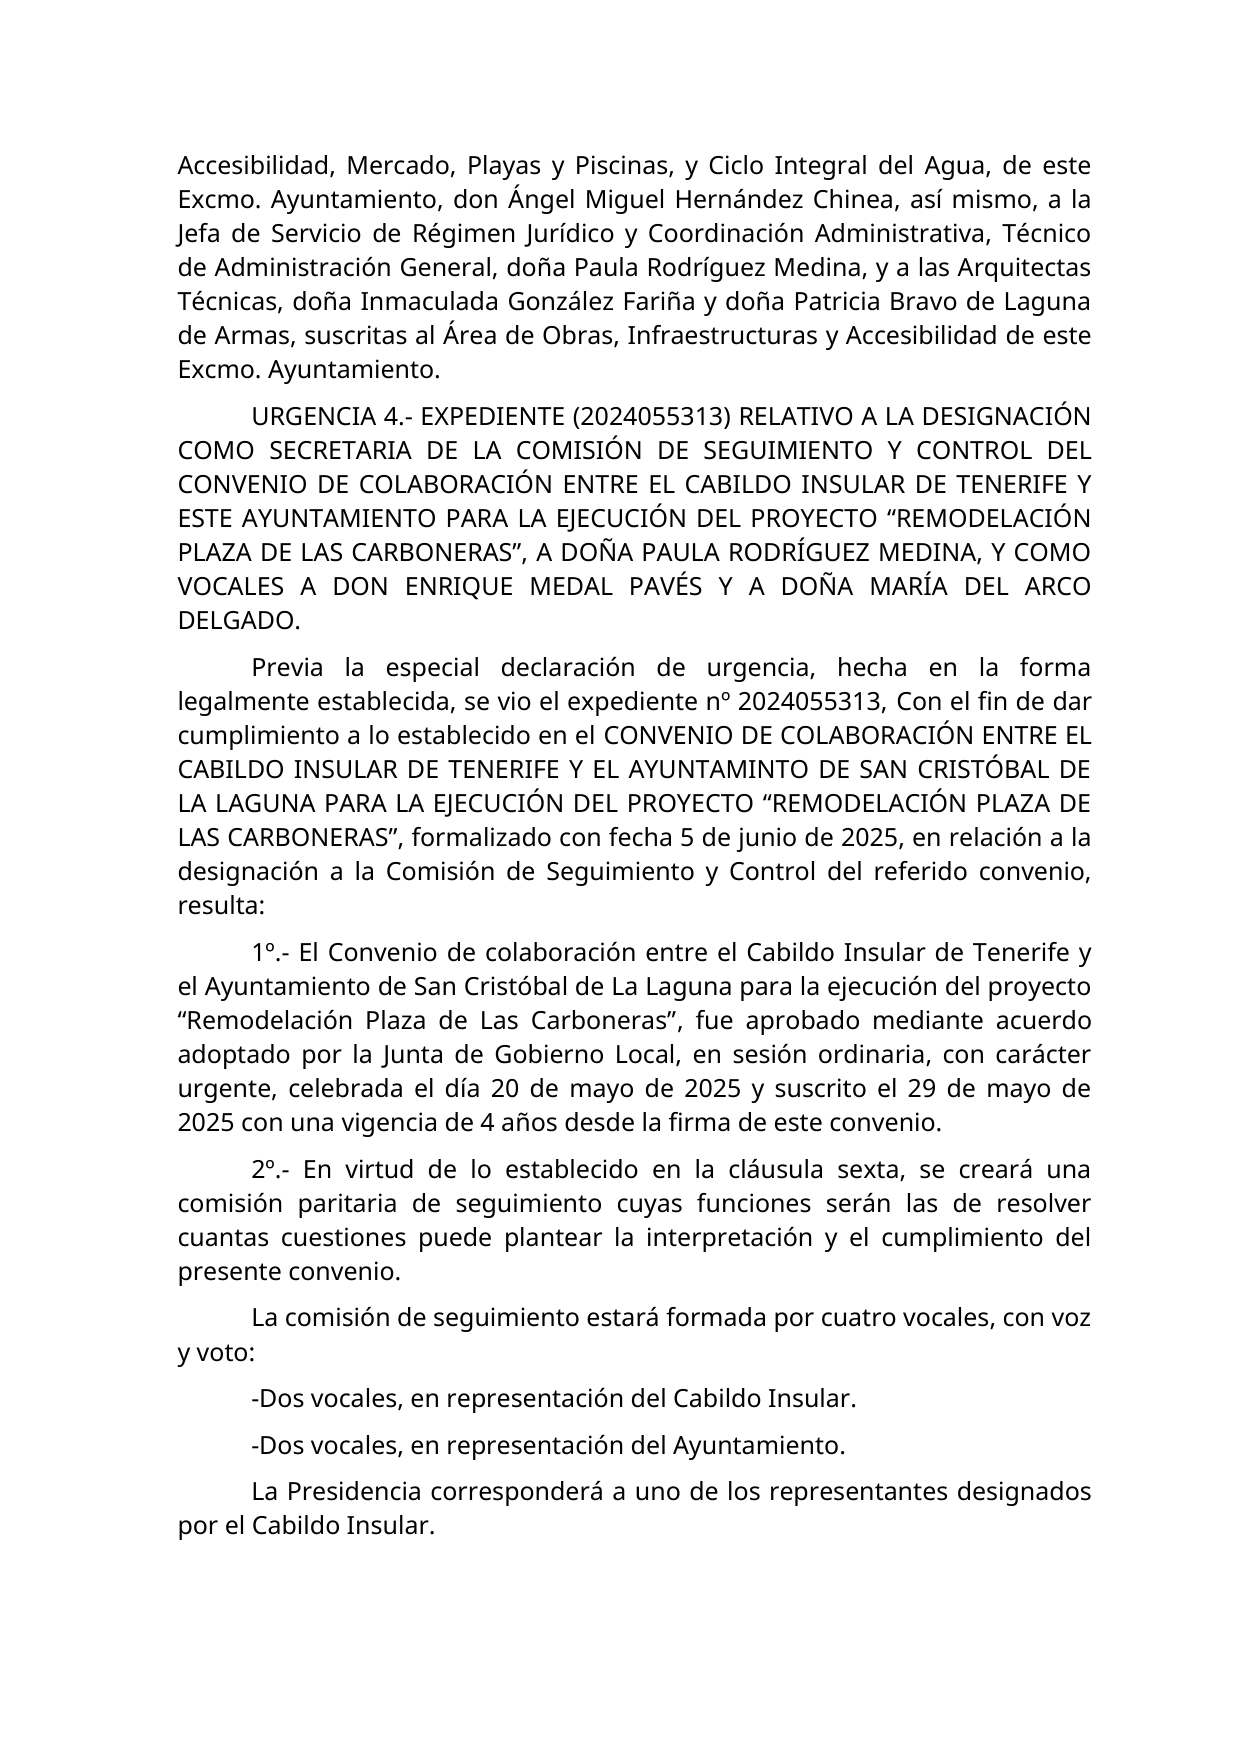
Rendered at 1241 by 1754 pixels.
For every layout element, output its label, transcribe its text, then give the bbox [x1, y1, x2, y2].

text La Presidencia corresponderá a uno de los representantes designados por el Cabildo Insular. [177, 1474, 1093, 1542]
text La comisión de seguimiento estará formada por cuatro vocales, con voz y voto: [177, 1300, 1093, 1368]
text 2º.- En virtud de lo establecido en la cláusula sexta, se creará una comisión paritaria de seguimiento cuyas funciones serán las de resolver cuantas cuestiones puede plantear la interpretación y el cumplimiento del presente convenio. [177, 1151, 1093, 1288]
text Accesibilidad, Mercado, Playas y Piscinas, y Ciclo Integral del Agua, de este Excmo. Ayuntamiento, don Ángel Miguel Hernández Chinea, así mismo, a la Jefa de Servicio de Régimen Jurídico y Coordinación Administrativa, Técnico de Administración General, doña Paula Rodríguez Medina, y a las Arquitectas Técnicas, doña Inmaculada González Fariña y doña Patricia Bravo de Laguna de Armas, suscritas al Área de Obras, Infraestructuras y Accesibilidad de este Excmo. Ayuntamiento. [177, 148, 1093, 386]
text URGENCIA 4.- EXPEDIENTE (2024055313) RELATIVO A LA DESIGNACIÓN COMO SECRETARIA DE LA COMISIÓN DE SEGUIMIENTO Y CONTROL DEL CONVENIO DE COLABORACIÓN ENTRE EL CABILDO INSULAR DE TENERIFE Y ESTE AYUNTAMIENTO PARA LA EJECUCIÓN DEL PROYECTO “REMODELACIÓN PLAZA DE LAS CARBONERAS”, A DOÑA PAULA RODRÍGUEZ MEDINA, Y COMO VOCALES A DON ENRIQUE MEDAL PAVÉS Y A DOÑA MARÍA DEL ARCO DELGADO. [177, 398, 1093, 637]
text -Dos vocales, en representación del Cabildo Insular. [177, 1381, 1093, 1415]
text 1º.- El Convenio de colaboración entre el Cabildo Insular de Tenerife y el Ayuntamiento de San Cristóbal de La Laguna para la ejecución del proyecto “Remodelación Plaza de Las Carboneras”, fue aprobado mediante acuerdo adoptado por la Junta de Gobierno Local, en sesión ordinaria, con carácter urgente, celebrada el día 20 de mayo de 2025 y suscrito el 29 de mayo de 2025 con una vigencia de 4 años desde la firma de este convenio. [177, 934, 1093, 1139]
text Previa la especial declaración de urgencia, hecha en la forma legalmente establecida, se vio el expediente nº 2024055313, Con el fin de dar cumplimiento a lo establecido en el CONVENIO DE COLABORACIÓN ENTRE EL CABILDO INSULAR DE TENERIFE Y EL AYUNTAMINTO DE SAN CRISTÓBAL DE LA LAGUNA para la ejecución del proyecto “Remodelación Plaza de Las Carboneras”, formalizado con fecha 5 de junio de 2025, en relación a la designación a la Comisión de Seguimiento y Control del referido convenio, resulta: [177, 649, 1093, 922]
text -Dos vocales, en representación del Ayuntamiento. [177, 1427, 1093, 1461]
